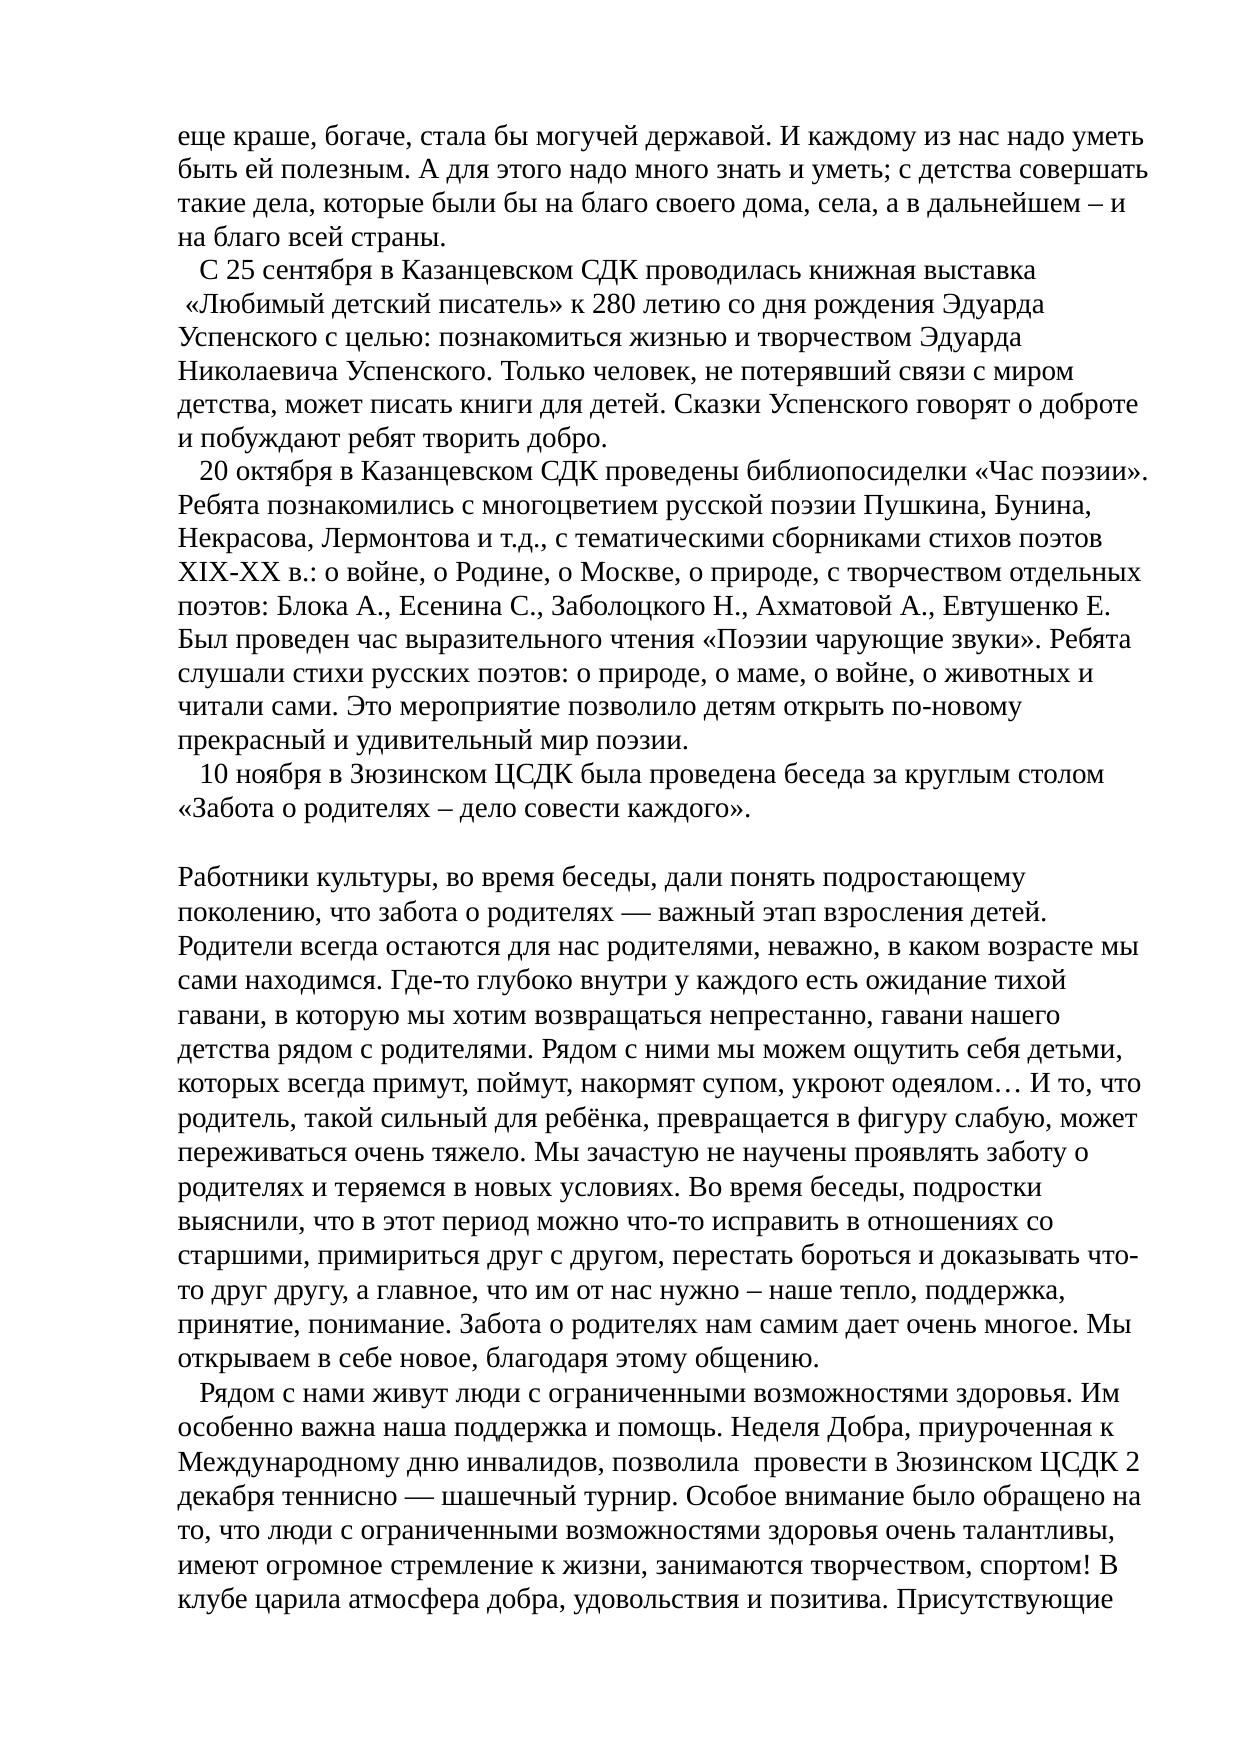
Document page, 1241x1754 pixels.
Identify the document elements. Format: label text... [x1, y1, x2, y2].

text 10 ноября в Зюзинском ЦСДК была проведена беседа за круглым столом «Забота о родителях – дело совести каждого». [177, 755, 1152, 824]
text Работники культуры, во время беседы, дали понять подростающему поколению, что забота о родителях — важный этап взросления детей. Родители всегда остаются для нас родителями, неважно, в каком возрасте мы сами находимся. Где-то глубоко внутри у каждого есть ожидание тихой гавани, в которую мы хотим возвращаться непрестанно, гавани нашего детства рядом с родителями. Рядом с ними мы можем ощутить себя детьми, которых всегда примут, поймут, накормят супом, укроют одеялом… И то, что родитель, такой сильный для ребёнка, превращается в фигуру слабую, может переживаться очень тяжело. Мы зачастую не научены проявлять заботу о родителях и теряемся в новых условиях. Во время беседы, подростки выяснили, что в этот период можно что-то исправить в отношениях со старшими, примириться друг с другом, перестать бороться и доказывать что-то друг другу, а главное, что им от нас нужно – наше тепло, поддержка, принятие, понимание. Забота о родителях нам самим дает очень многое. Мы открываем в себе новое, благодаря этому общению. [177, 858, 1152, 1374]
text С 25 сентября в Казанцевском СДК проводилась книжная выставка [177, 252, 1152, 286]
text Был проведен час выразительного чтения «Поэзии чарующие звуки». Ребята слушали стихи русских поэтов: о природе, о маме, о войне, о животных и читали сами. Это мероприятие позволило детям открыть по-новому прекрасный и удивительный мир поэзии. [177, 621, 1152, 755]
text еще краше, богаче, стала бы могучей державой. И каждому из нас надо уметь быть ей полезным. А для этого надо много знать и уметь; с детства совершать такие дела, которые были бы на благо своего дома, села, а в дальнейшем – и на благо всей страны. [177, 118, 1152, 252]
text 20 октября в Казанцевском СДК проведены библиопосиделки «Час поэзии». Ребята познакомились с многоцветием русской поэзии Пушкина, Бунина, Некрасова, Лермонтова и т.д., с тематическими сборниками стихов поэтов XIX-XX в.: о войне, о Родине, о Москве, о природе, с творчеством отдельных поэтов: Блока А., Есенина С., Заболоцкого Н., Ахматовой А., Евтушенко Е. [177, 453, 1152, 621]
text Рядом с нами живут люди с ограниченными возможностями здоровья. Им особенно важна наша поддержка и помощь. Неделя Добра, приуроченная к Международному дню инвалидов, позволила провести в Зюзинском ЦСДК 2 декабря теннисно — шашечный турнир. Особое внимание было обращено на то, что люди с ограниченными возможностями здоровья очень талантливы, имеют огромное стремление к жизни, занимаются творчеством, спортом! В клубе царила атмосфера добра, удовольствия и позитива. Присутствующие [177, 1374, 1152, 1615]
text «Любимый детский писатель» к 280 летию со дня рождения Эдуарда Успенского с целью: познакомиться жизнью и творчеством Эдуарда Николаевича Успенского. Только человек, не потерявший связи с миром детства, может писать книги для детей. Сказки Успенского говорят о доброте и побуждают ребят творить добро. [177, 286, 1152, 453]
